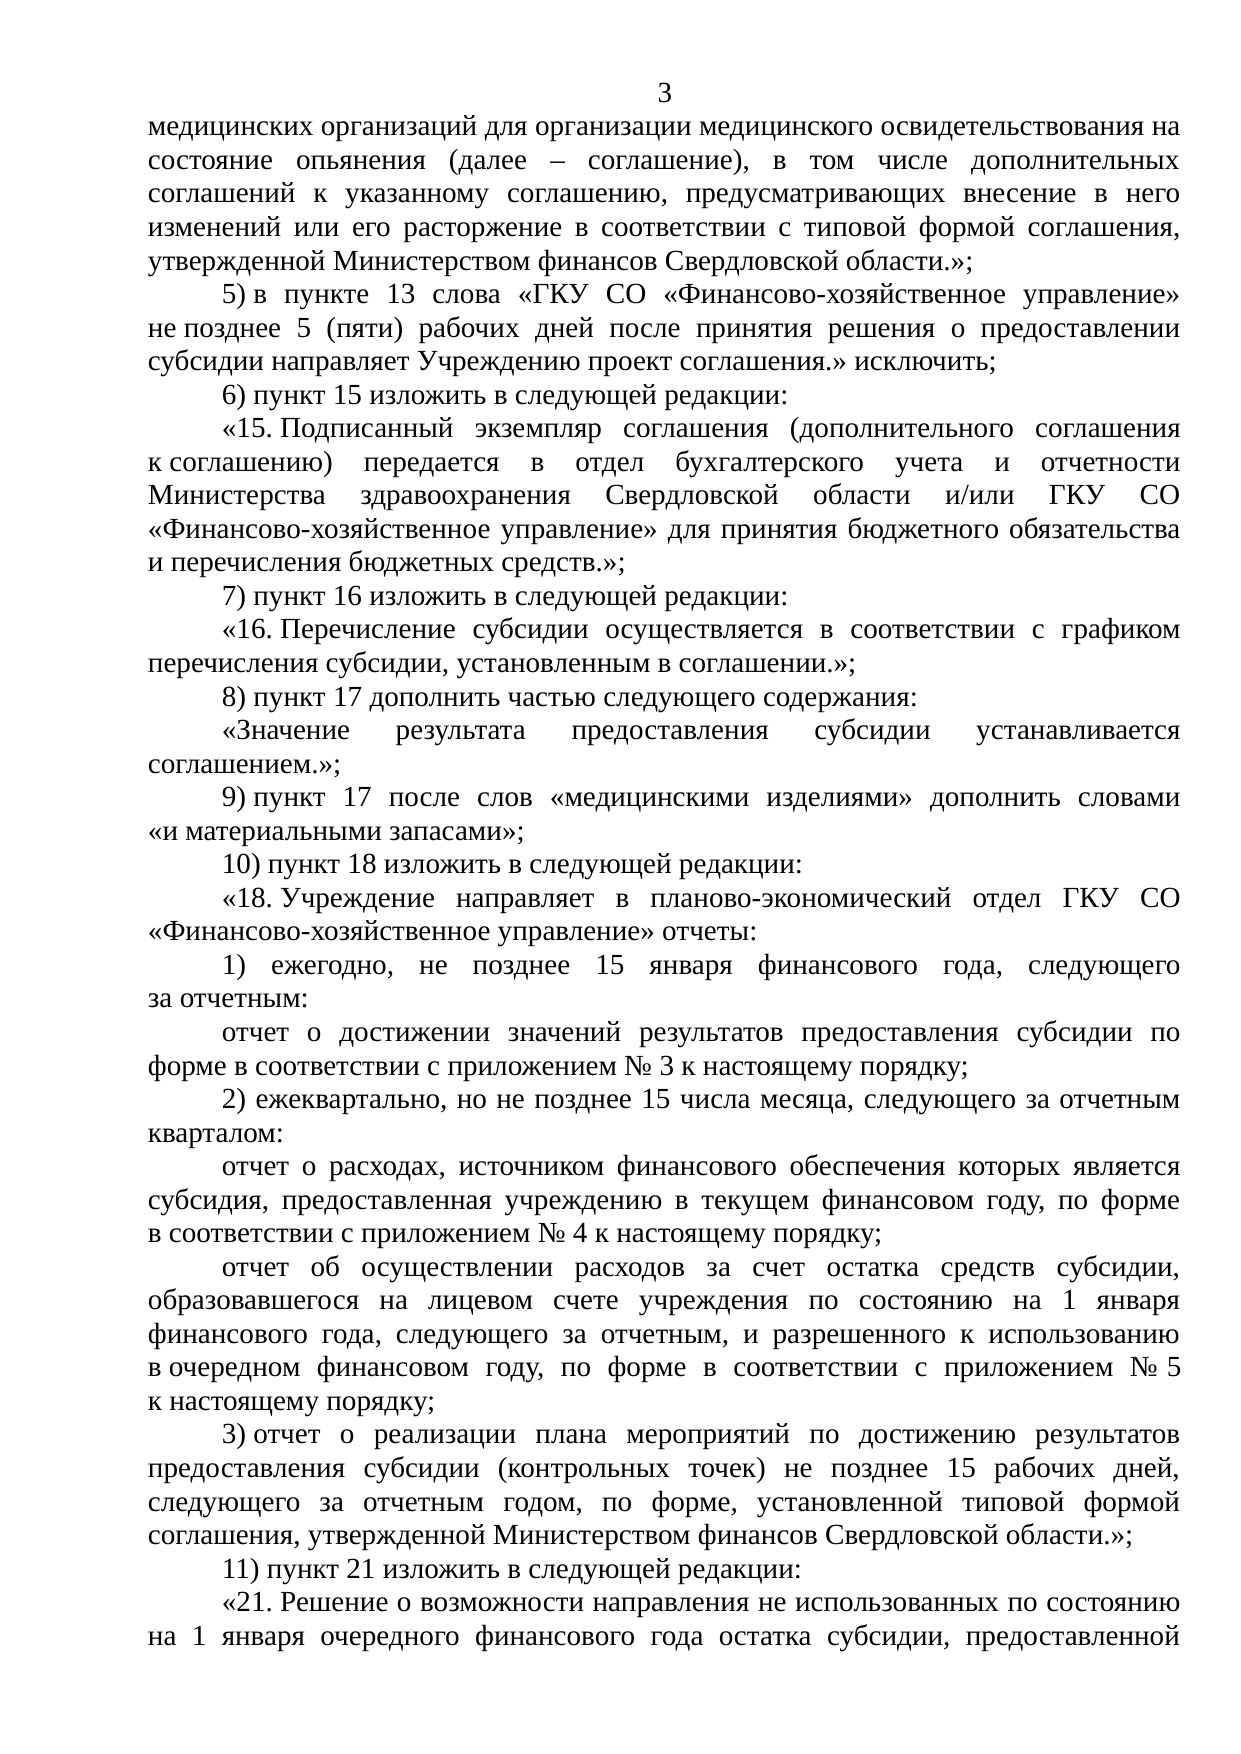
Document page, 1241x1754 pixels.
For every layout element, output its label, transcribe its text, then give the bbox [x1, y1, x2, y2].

text 9) пункт 17 после слов «медицинскими изделиями» дополнить словами «и материальными запасами»; [148, 779, 1181, 846]
text 11) пункт 21 изложить в следующей редакции: [148, 1551, 1181, 1584]
text 6) пункт 15 изложить в следующей редакции: [148, 377, 1181, 410]
text «16. Перечисление субсидии осуществляется в соответствии с графиком перечисления субсидии, установленным в соглашении.»; [148, 612, 1181, 679]
text «Значение результата предоставления субсидии устанавливается соглашением.»; [148, 712, 1181, 779]
text отчет об осуществлении расходов за счет остатка средств субсидии, образовавшегося на лицевом счете учреждения по состоянию на 1 января финансового года, следующего за отчетным, и разрешенного к использованию в очередном финансовом году, по форме в соответствии с приложением № 5 к настоящему порядку; [148, 1249, 1181, 1417]
text 7) пункт 16 изложить в следующей редакции: [148, 578, 1181, 612]
text «15. Подписанный экземпляр соглашения (дополнительного соглашения к соглашению) передается в отдел бухгалтерского учета и отчетности Министерства здравоохранения Свердловской области и/или ГКУ СО «Финансово-хозяйственное управление» для принятия бюджетного обязательства и перечисления бюджетных средств.»; [148, 410, 1181, 578]
text отчет о достижении значений результатов предоставления субсидии по форме в соответствии с приложением № 3 к настоящему порядку; [148, 1014, 1181, 1081]
text 1) ежегодно, не позднее 15 января финансового года, следующего за отчетным: [148, 947, 1181, 1014]
text «18. Учреждение направляет в планово-экономический отдел ГКУ СО «Финансово-хозяйственное управление» отчеты: [148, 880, 1181, 947]
text 5) в пункте 13 слова «ГКУ СО «Финансово-хозяйственное управление» не позднее 5 (пяти) рабочих дней после принятия решения о предоставлении субсидии направляет Учреждению проект соглашения.» исключить; [148, 276, 1181, 377]
text 8) пункт 17 дополнить частью следующего содержания: [148, 679, 1181, 712]
text отчет о расходах, источником финансового обеспечения которых является субсидия, предоставленная учреждению в текущем финансовом году, по форме в соответствии с приложением № 4 к настоящему порядку; [148, 1148, 1181, 1249]
text 2) ежеквартально, но не позднее 15 числа месяца, следующего за отчетным кварталом: [148, 1081, 1181, 1148]
text 10) пункт 18 изложить в следующей редакции: [148, 846, 1181, 880]
text медицинских организаций для организации медицинского освидетельствования на состояние опьянения (далее – соглашение), в том числе дополнительных соглашений к указанному соглашению, предусматривающих внесение в него изменений или его расторжение в соответствии с типовой формой соглашения, утвержденной Министерством финансов Свердловской области.»; [148, 108, 1181, 276]
text 3) отчет о реализации плана мероприятий по достижению результатов предоставления субсидии (контрольных точек) не позднее 15 рабочих дней, следующего за отчетным годом, по форме, установленной типовой формой соглашения, утвержденной Министерством финансов Свердловской области.»; [148, 1417, 1181, 1551]
text «21. Решение о возможности направления не использованных по состоянию на 1 января очередного финансового года остатка субсидии, предоставленной [148, 1584, 1181, 1651]
